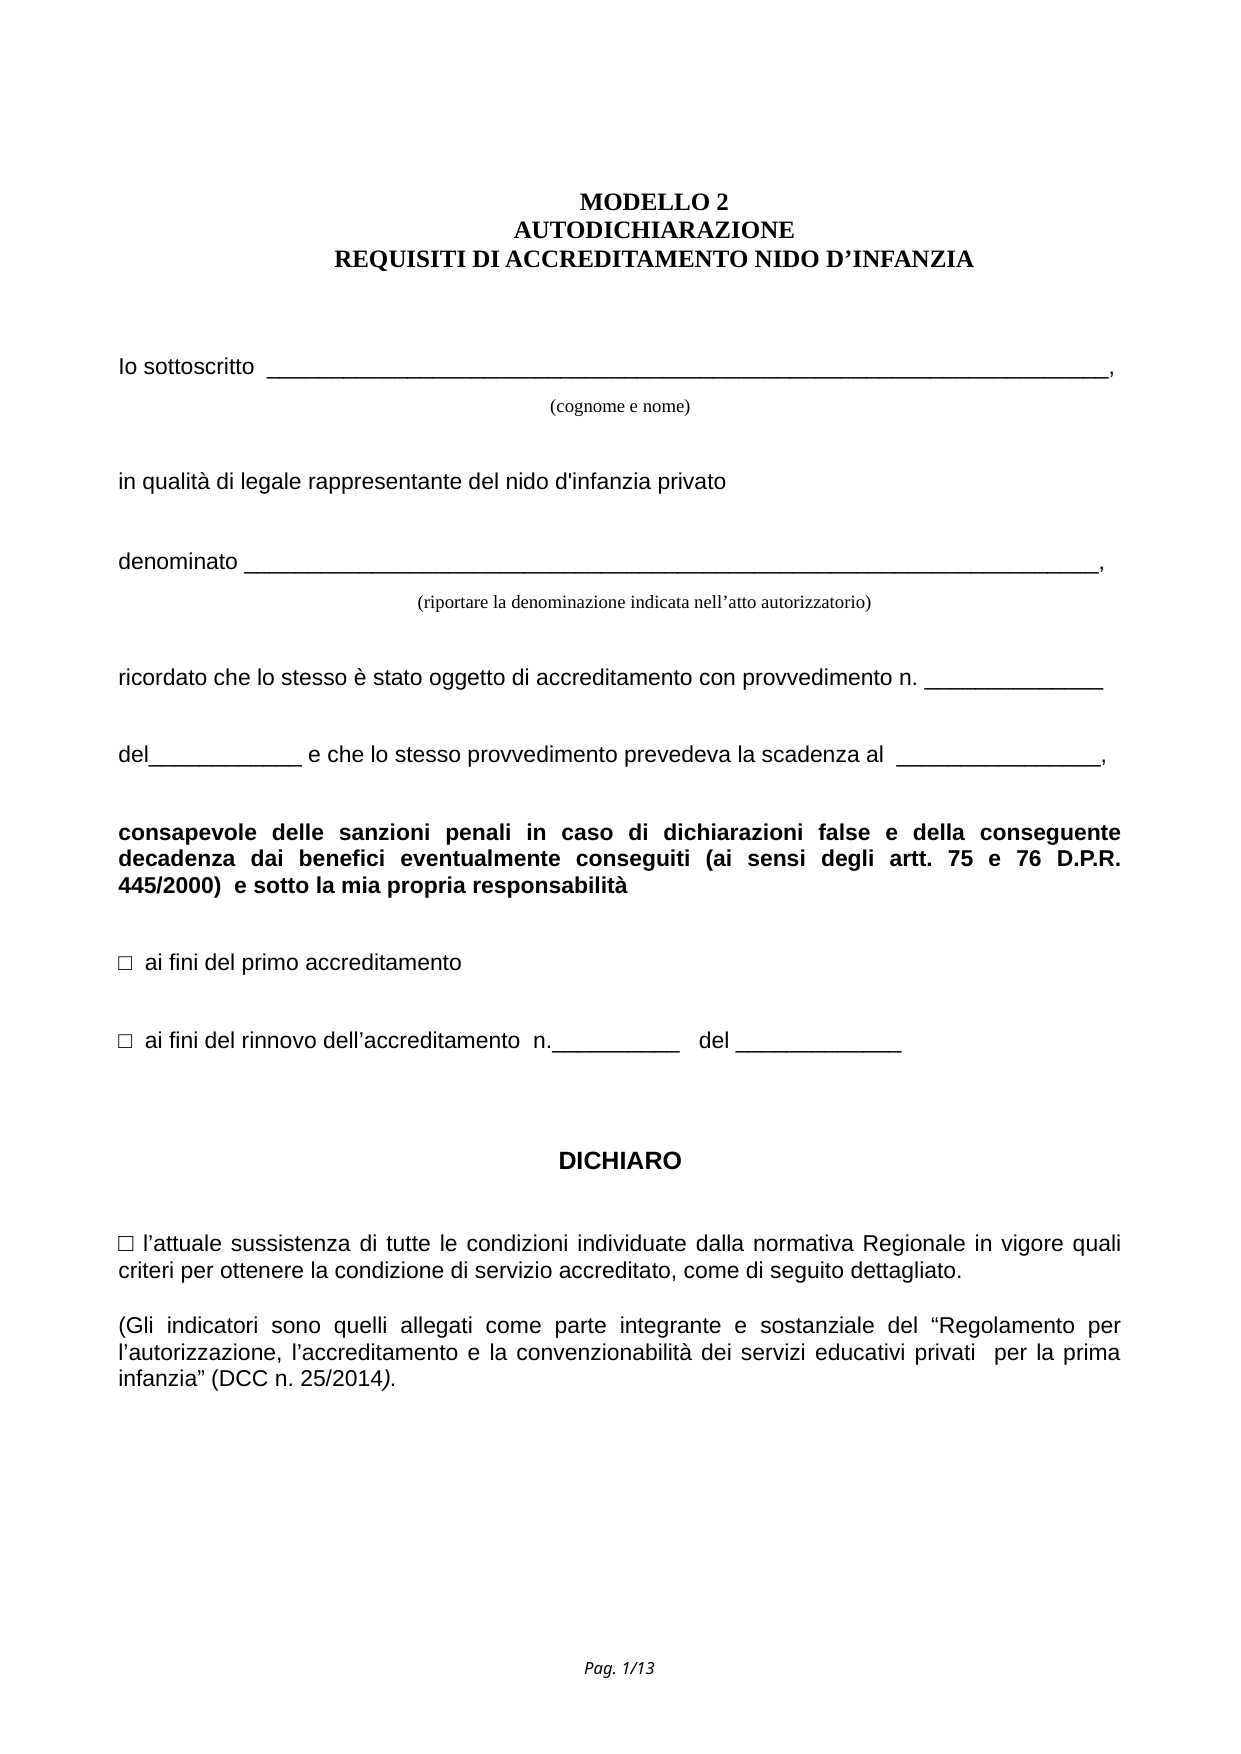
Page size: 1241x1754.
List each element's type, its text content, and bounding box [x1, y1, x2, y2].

text □ l’attuale sussistenza di tutte le condizioni individuate dalla normativa Regionale in vigore quali criteri per ottenere la condizione di servizio accreditato, come di seguito dettagliato. [118, 1228, 1122, 1283]
text REQUISITI DI ACCREDITAMENTO NIDO D’INFANZIA [118, 244, 1190, 273]
text denominato ___________________________________________________________________, [118, 546, 1122, 574]
text MODELLO 2 [118, 187, 1190, 215]
text consapevole delle sanzioni penali in caso di dichiarazioni false e della conseguente decadenza dai benefici eventualmente conseguiti (ai sensi degli artt. 75 e 76 D.P.R. 445/2000) e sotto la mia propria responsabilità [118, 819, 1122, 898]
text (cognome e nome) [118, 392, 1122, 417]
text (Gli indicatori sono quelli allegati come parte integrante e sostanziale del “Regolamento per l’autorizzazione, l’accreditamento e la convenzionabilità dei servizi educativi privati per la prima infanzia” (DCC n. 25/2014). [118, 1312, 1122, 1391]
text □ ai fini del primo accreditamento [118, 949, 1122, 976]
text □ ai fini del rinnovo dell’accreditamento n.__________ del _____________ [118, 1027, 1122, 1053]
text ricordato che lo stesso è stato oggetto di accreditamento con provvedimento n. ______________ [118, 663, 1122, 690]
text in qualità di legale rappresentante del nido d'infanzia privato [118, 468, 1122, 494]
text (riportare la denominazione indicata nell’atto autorizzatorio) [118, 587, 1122, 612]
text Io sottoscritto __________________________________________________________________, [118, 353, 1122, 379]
text AUTODICHIARAZIONE [118, 215, 1190, 244]
text DICHIARO [118, 1146, 1122, 1175]
text del____________ e che lo stesso provvedimento prevedeva la scadenza al ________________, [118, 741, 1122, 767]
